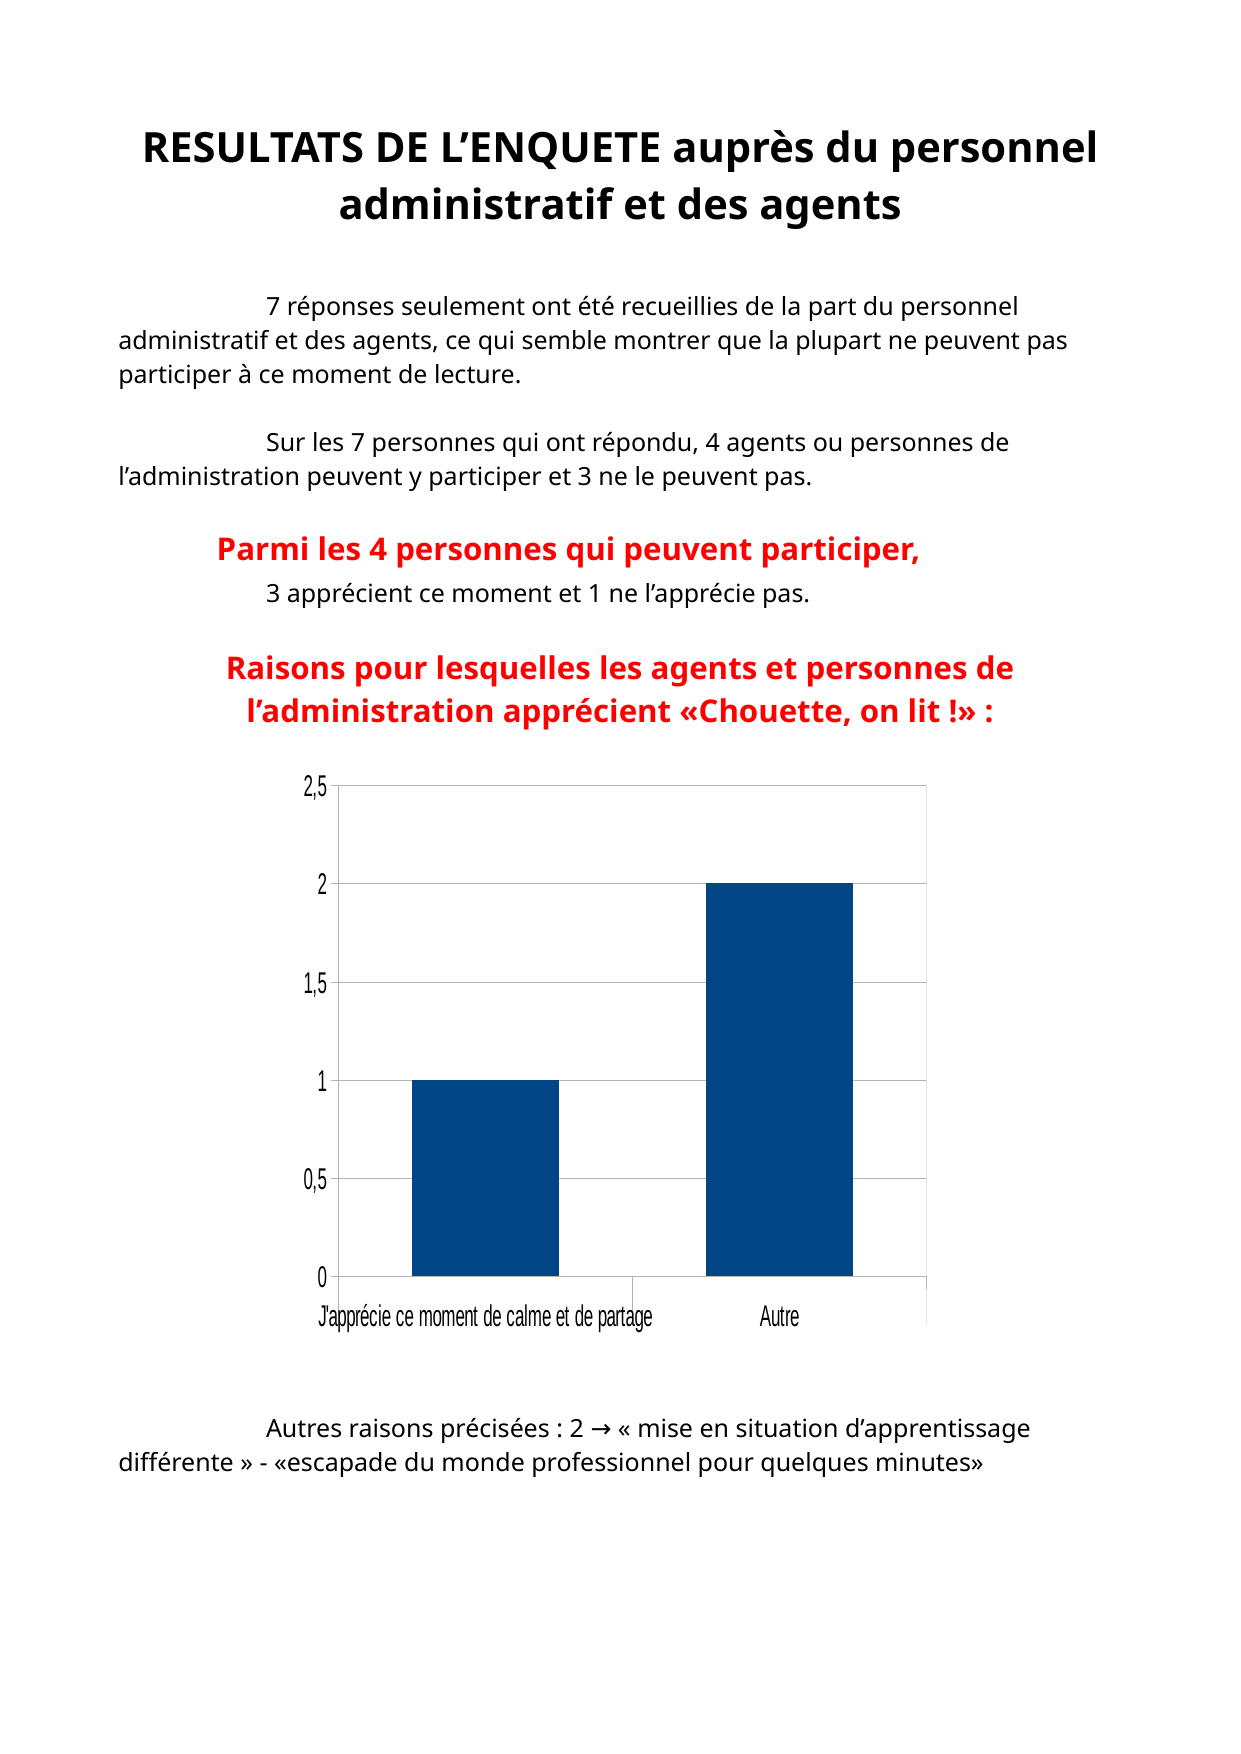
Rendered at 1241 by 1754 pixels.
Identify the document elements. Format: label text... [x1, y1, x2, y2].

text Raisons pour lesquelles les agents et personnes de l’administration apprécient «Chouette, on lit !» : [118, 646, 1122, 731]
text Autres raisons précisées : 2 → « mise en situation d’apprentissage différente » - «escapade du monde professionnel pour quelques minutes» [118, 1410, 1122, 1512]
text 7 réponses seulement ont été recueillies de la part du personnel administratif et des agents, ce qui semble montrer que la plupart ne peuvent pas participer à ce moment de lecture. [118, 288, 1122, 391]
text 3 apprécient ce moment et 1 ne l’apprécie pas. [118, 569, 1122, 646]
text RESULTATS DE L’ENQUETE auprès du personnel administratif et des agents [118, 118, 1122, 232]
text Sur les 7 personnes qui ont répondu, 4 agents ou personnes de l’administration peuvent y participer et 3 ne le peuvent pas. [118, 425, 1122, 493]
text Parmi les 4 personnes qui peuvent participer, [118, 527, 1122, 569]
